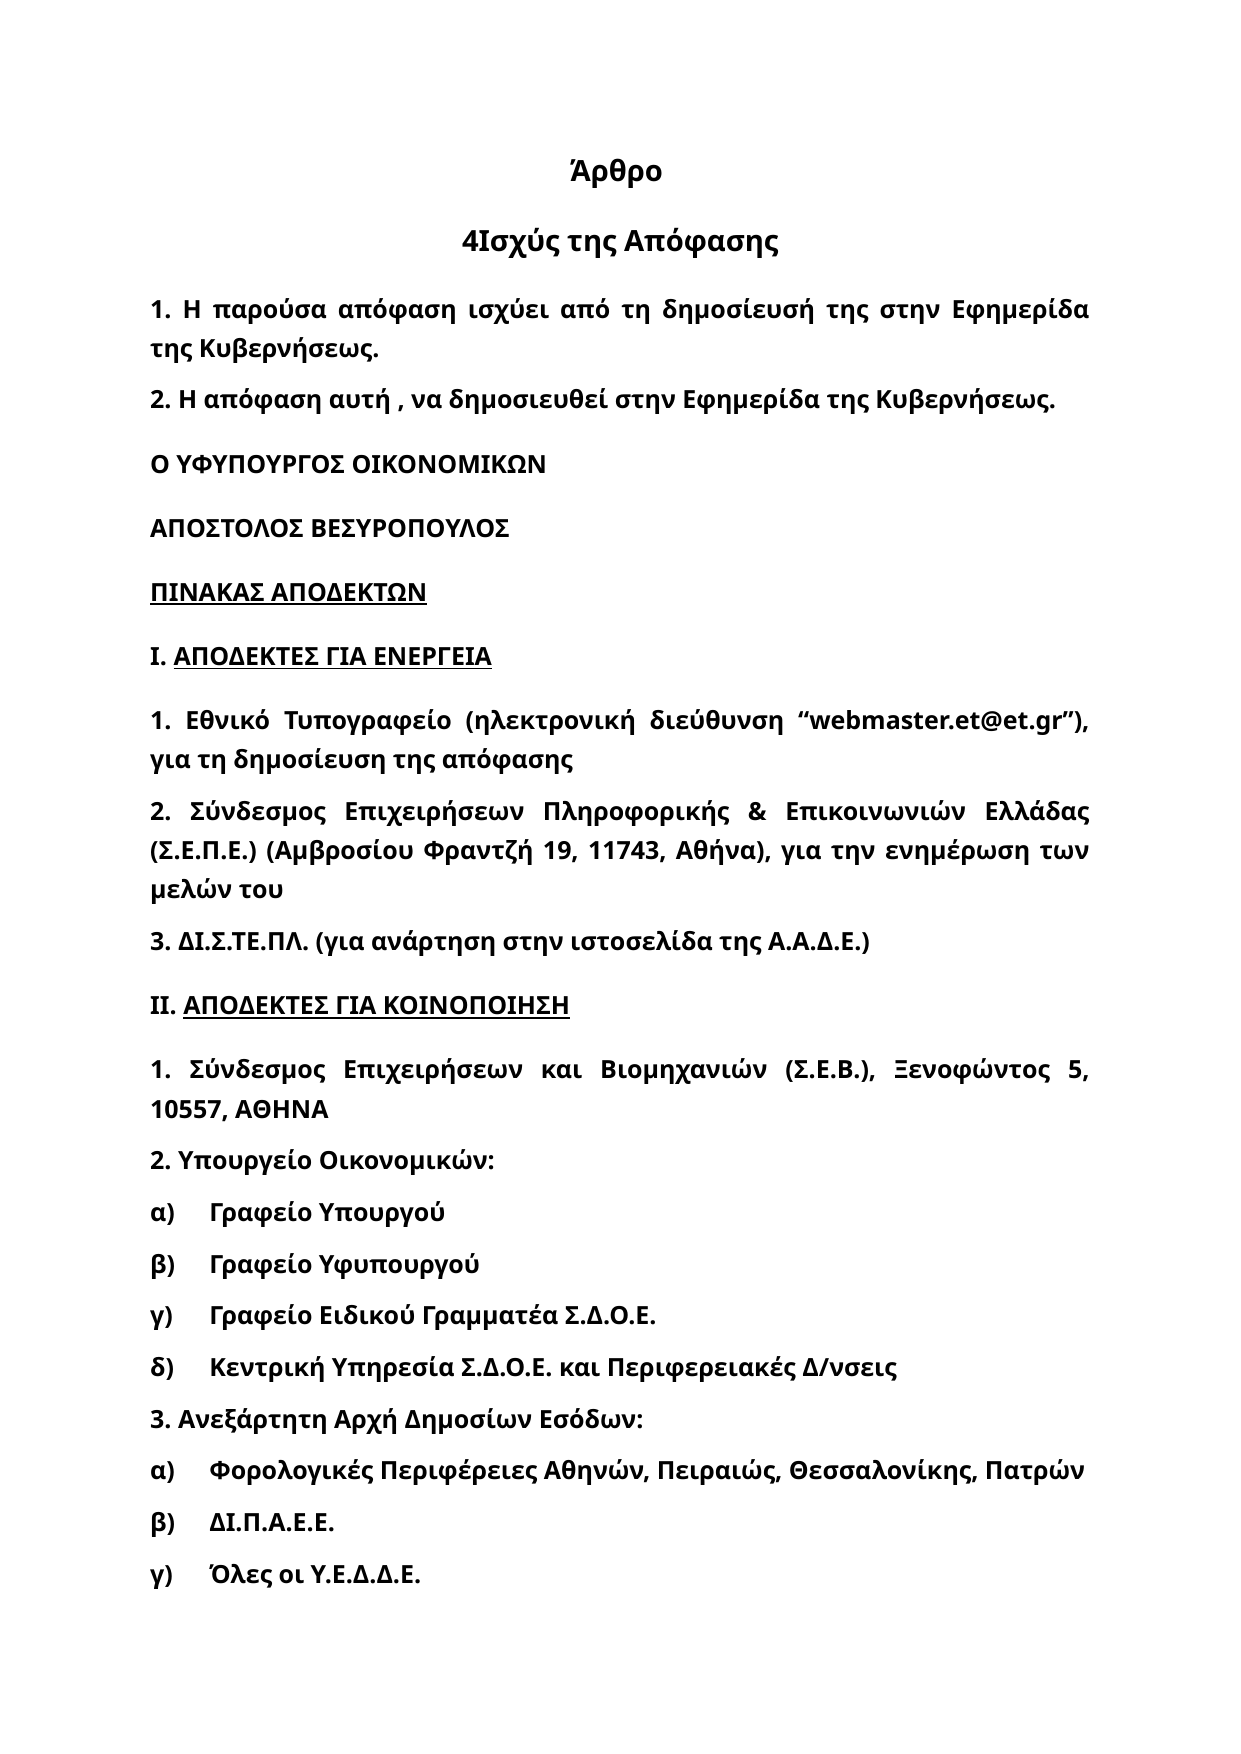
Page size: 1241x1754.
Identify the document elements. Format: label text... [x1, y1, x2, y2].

text 2. Σύνδεσμος Επιχειρήσεων Πληροφορικής & Επικοινωνιών Ελλάδας (Σ.Ε.Π.Ε.) (Αμβροσίου Φραντζή 19, 11743, Αθήνα), για την ενημέρωση των μελών του [150, 794, 1090, 906]
text ΑΠΟΣΤΟΛΟΣ ΒΕΣΥΡΟΠΟΥΛΟΣ [150, 510, 1090, 544]
text Ο ΥΦΥΠΟΥΡΓΟΣ ΟΙΚΟΝΟΜΙΚΩΝ [150, 446, 1090, 480]
text 2. Η απόφαση αυτή , να δημοσιευθεί στην Εφημερίδα της Κυβερνήσεως. [150, 382, 1090, 416]
text I. ΑΠΟΔΕΚΤΕΣ ΓΙΑ ΕΝΕΡΓΕΙΑ [150, 639, 1090, 673]
text II. ΑΠΟΔΕΚΤΕΣ ΓΙΑ ΚΟΙΝΟΠΟΙΗΣΗ [150, 988, 1090, 1022]
text 3. Ανεξάρτητη Αρχή Δημοσίων Εσόδων: [150, 1401, 1090, 1435]
text 1. Η παρούσα απόφαση ισχύει από τη δημοσίευσή της στην Εφημερίδα της Κυβερνήσεως. [150, 291, 1090, 364]
list γ) Γραφείο Ειδικού Γραμματέα Σ.Δ.Ο.Ε. [150, 1298, 1090, 1332]
list α) Φορολογικές Περιφέρειες Αθηνών, Πειραιώς, Θεσσαλονίκης, Πατρών [150, 1453, 1090, 1487]
list γ) Όλες οι Υ.Ε.Δ.Δ.Ε. [150, 1556, 1090, 1590]
text 2. Υπουργείο Οικονομικών: [150, 1143, 1090, 1177]
subtitle Άρθρο [150, 150, 1090, 190]
list β) ΔΙ.Π.Α.Ε.Ε. [150, 1504, 1090, 1539]
text 1. Εθνικό Τυπογραφείο (ηλεκτρονική διεύθυνση “webmaster.et@et.gr”), για τη δημοσίευση της απόφασης [150, 703, 1090, 776]
text ΠΙΝΑΚΑΣ ΑΠΟΔΕΚΤΩΝ [150, 574, 1090, 609]
list β) Γραφείο Υφυπουργού [150, 1246, 1090, 1280]
subtitle 4Ισχύς της Απόφασης [150, 221, 1090, 260]
text 3. ΔΙ.Σ.ΤΕ.ΠΛ. (για ανάρτηση στην ιστοσελίδα της Α.Α.Δ.Ε.) [150, 924, 1090, 958]
text 1. Σύνδεσμος Επιχειρήσεων και Βιομηχανιών (Σ.Ε.Β.), Ξενοφώντος 5, 10557, ΑΘΗΝΑ [150, 1052, 1090, 1125]
list α) Γραφείο Υπουργού [150, 1194, 1090, 1229]
list δ) Κεντρική Υπηρεσία Σ.Δ.Ο.Ε. και Περιφερειακές Δ/νσεις [150, 1349, 1090, 1384]
